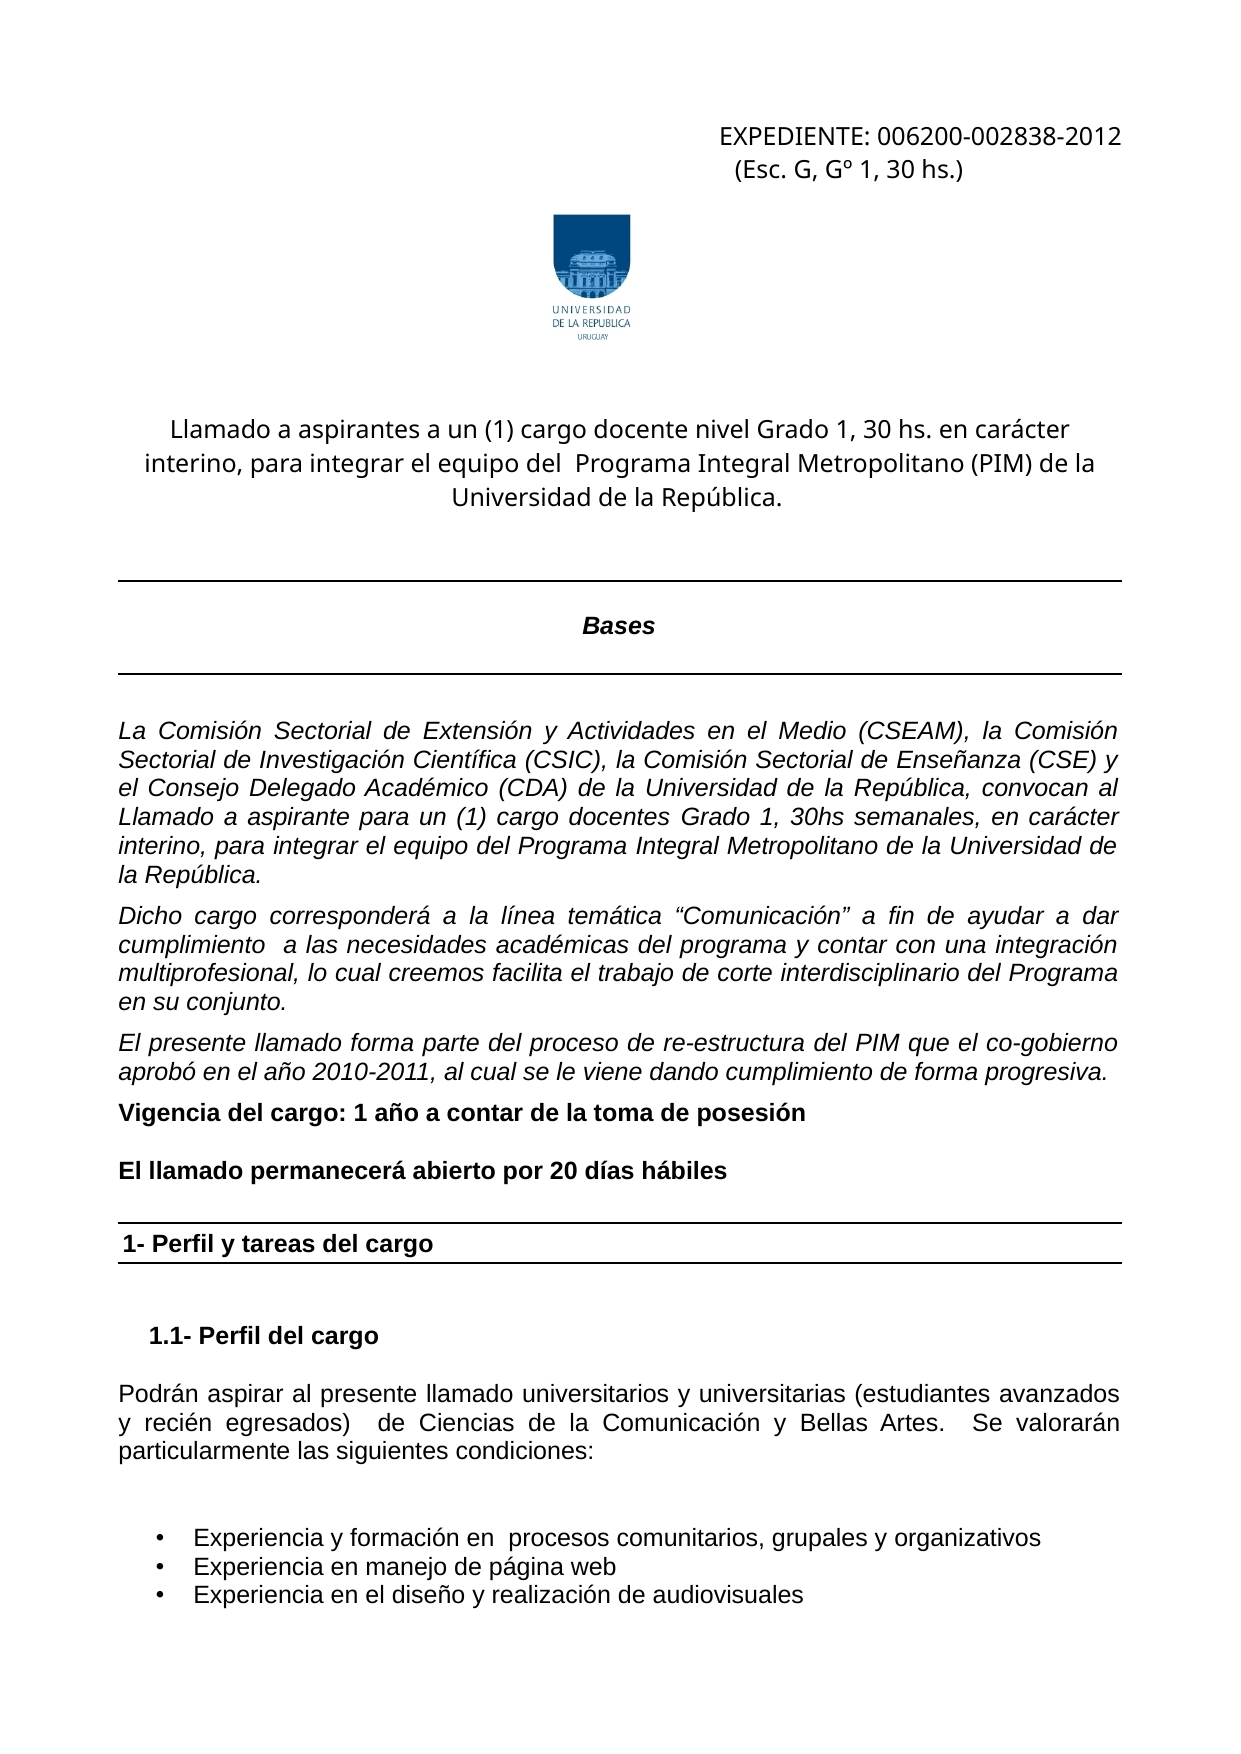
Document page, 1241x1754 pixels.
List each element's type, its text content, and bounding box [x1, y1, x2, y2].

list Experiencia y formación en procesos comunitarios, grupales y organizativos [156, 1523, 1122, 1551]
text 1.1- Perfil del cargo [148, 1321, 1122, 1350]
text Llamado a aspirantes a un (1) cargo docente nivel Grado 1, 30 hs. en carácter interino, para integrar el equipo del Programa Integral Metropolitano (PIM) de la Universidad de la República. [118, 412, 1122, 514]
list Experiencia en el diseño y realización de audiovisuales [156, 1580, 1122, 1609]
text (Esc. G, Gº 1, 30 hs.) [118, 152, 1122, 186]
picture [546, 208, 637, 344]
text 1- Perfil y tareas del cargo [118, 1224, 1122, 1262]
text El llamado permanecerá abierto por 20 días hábiles [118, 1156, 1122, 1185]
text Bases [118, 611, 1122, 640]
text EXPEDIENTE: 006200-002838-2012 [118, 118, 1122, 152]
text Vigencia del cargo: 1 año a contar de la toma de posesión [118, 1098, 1122, 1127]
text La Comisión Sectorial de Extensión y Actividades en el Medio (CSEAM), la Comisión Sectorial de Investigación Científica (CSIC), la Comisión Sectorial de Enseñanza (CSE) y el Consejo Delegado Académico (CDA) de la Universidad de la República, convocan al Llamado a aspirante para un (1) cargo docentes Grado 1, 30hs semanales, en carácter interino, para integrar el equipo del Programa Integral Metropolitano de la Universidad de la República. [118, 716, 1122, 888]
list Experiencia en manejo de página web [156, 1551, 1122, 1580]
text El presente llamado forma parte del proceso de re-estructura del PIM que el co-gobierno aprobó en el año 2010-2011, al cual se le viene dando cumplimiento de forma progresiva. [118, 1028, 1122, 1086]
text Dicho cargo corresponderá a la línea temática “Comunicación” a fin de ayudar a dar cumplimiento a las necesidades académicas del programa y contar con una integración multiprofesional, lo cual creemos facilita el trabajo de corte interdisciplinario del Programa en su conjunto. [118, 901, 1122, 1016]
text Podrán aspirar al presente llamado universitarios y universitarias (estudiantes avanzados y recién egresados) de Ciencias de la Comunicación y Bellas Artes. Se valorarán particularmente las siguientes condiciones: [118, 1379, 1122, 1465]
